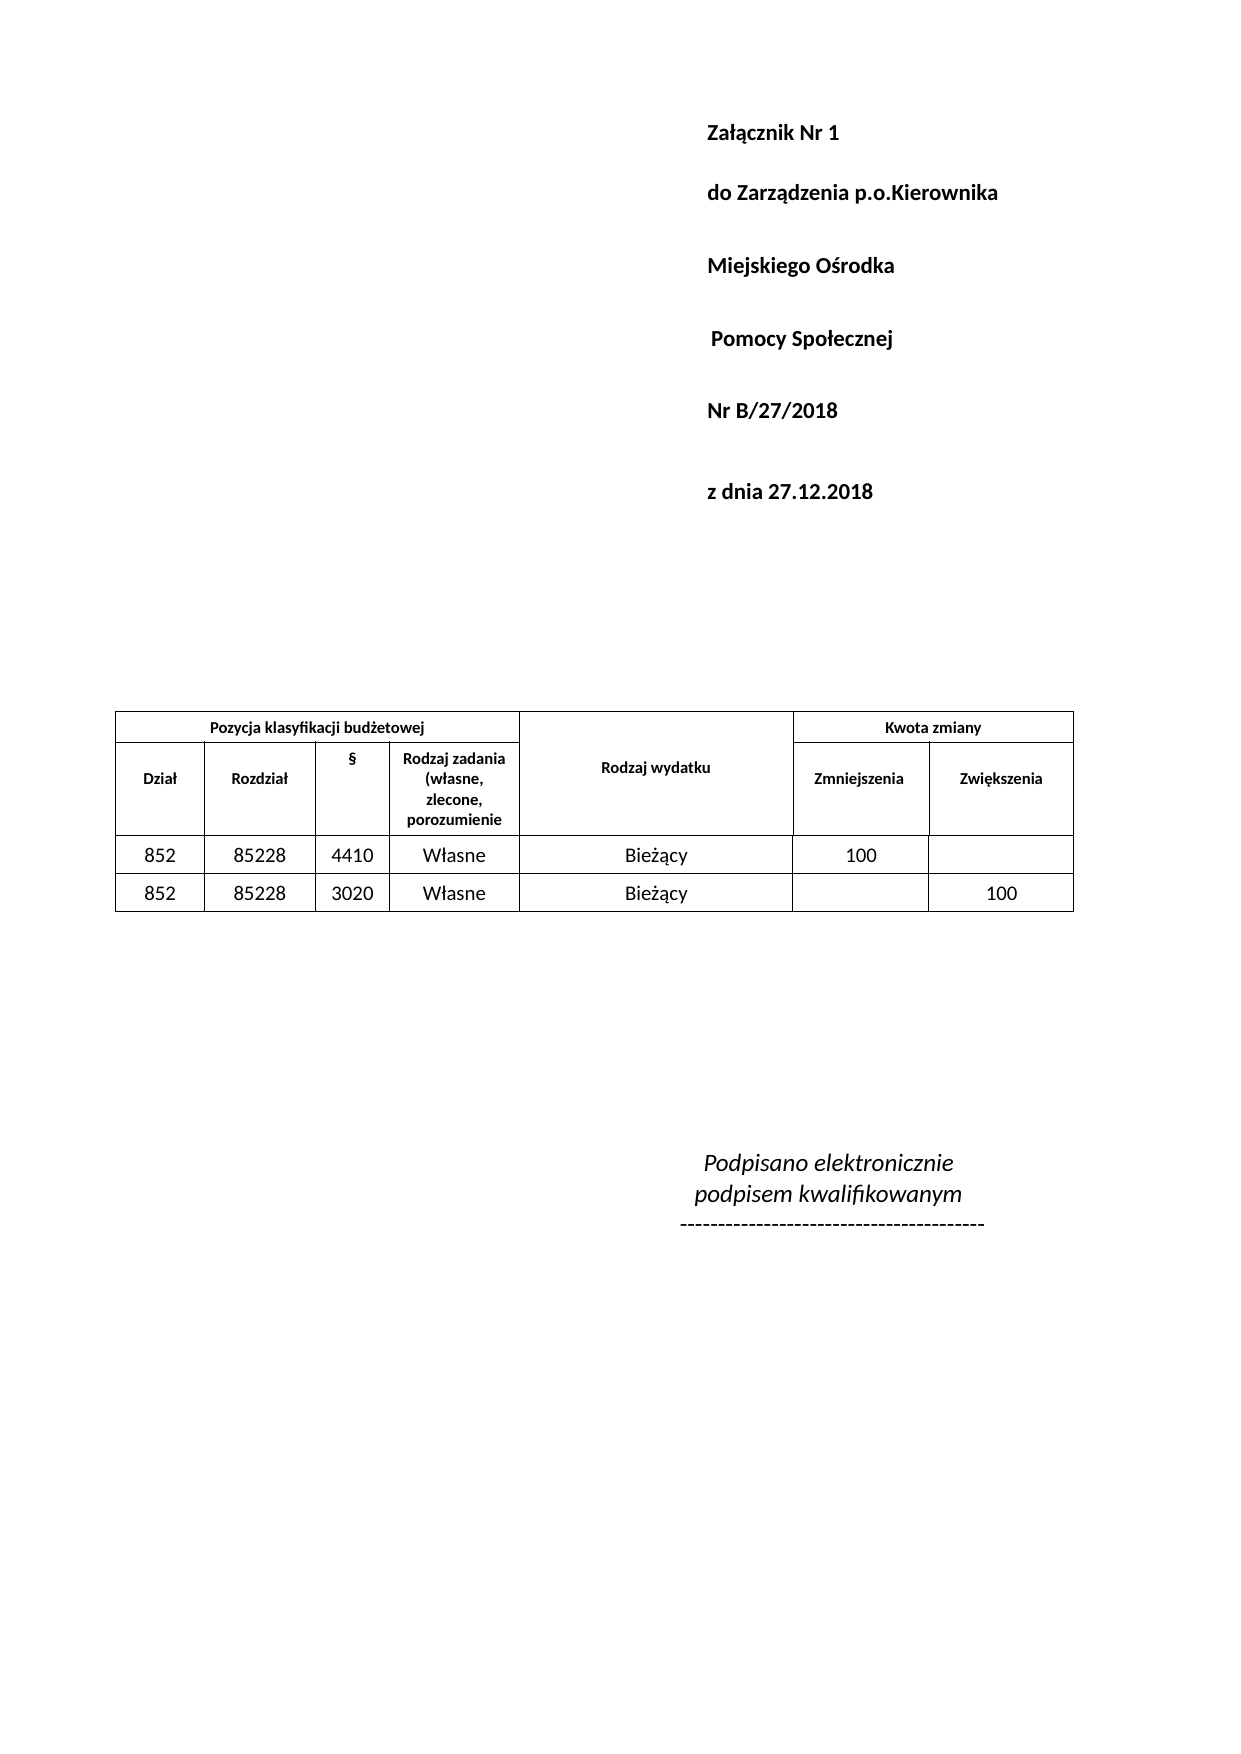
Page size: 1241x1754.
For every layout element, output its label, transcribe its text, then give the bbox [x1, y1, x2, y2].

text Miejskiego Ośrodka [486, 251, 1122, 279]
text Pomocy Społecznej [486, 324, 1122, 352]
text do Zarządzenia p.o.Kierownika [486, 178, 1122, 206]
text podpisem kwalifikowanym [543, 1178, 1122, 1209]
text ---------------------------------------- [543, 1209, 1122, 1239]
text z dnia 27.12.2018 [486, 477, 1122, 506]
text Podpisano elektronicznie [543, 1148, 1122, 1178]
table_cell Bieżący [520, 836, 792, 873]
table_cell 4410 [316, 836, 389, 873]
text Nr B/27/2018 [486, 396, 1122, 424]
table_cell Zmniejszenia [794, 743, 929, 835]
table_cell 100 [929, 874, 1073, 911]
text Załącznik Nr 1 [486, 118, 1122, 146]
table_cell 85228 [205, 836, 315, 873]
table_header Rodzaj wydatku [520, 712, 793, 835]
table_cell [793, 874, 928, 911]
table_cell [929, 836, 1073, 873]
table_cell Zwiększenia [930, 743, 1073, 835]
table_cell 852 [116, 874, 204, 911]
table_header Pozycja klasyfikacji budżetowej [116, 712, 519, 741]
table_header Kwota zmiany [794, 712, 1073, 741]
table_cell Bieżący [520, 874, 792, 911]
table_cell Dział [116, 743, 204, 835]
table_cell Rodzaj zadania (własne, zlecone, porozumienie [390, 743, 519, 835]
table_cell § [316, 743, 389, 835]
table_cell Własne [390, 874, 519, 911]
table_cell 85228 [205, 874, 315, 911]
table_cell 852 [116, 836, 204, 873]
table_cell Własne [390, 836, 519, 873]
table_cell Rozdział [205, 743, 315, 835]
table_cell 3020 [316, 874, 389, 911]
table_cell 100 [793, 836, 928, 873]
